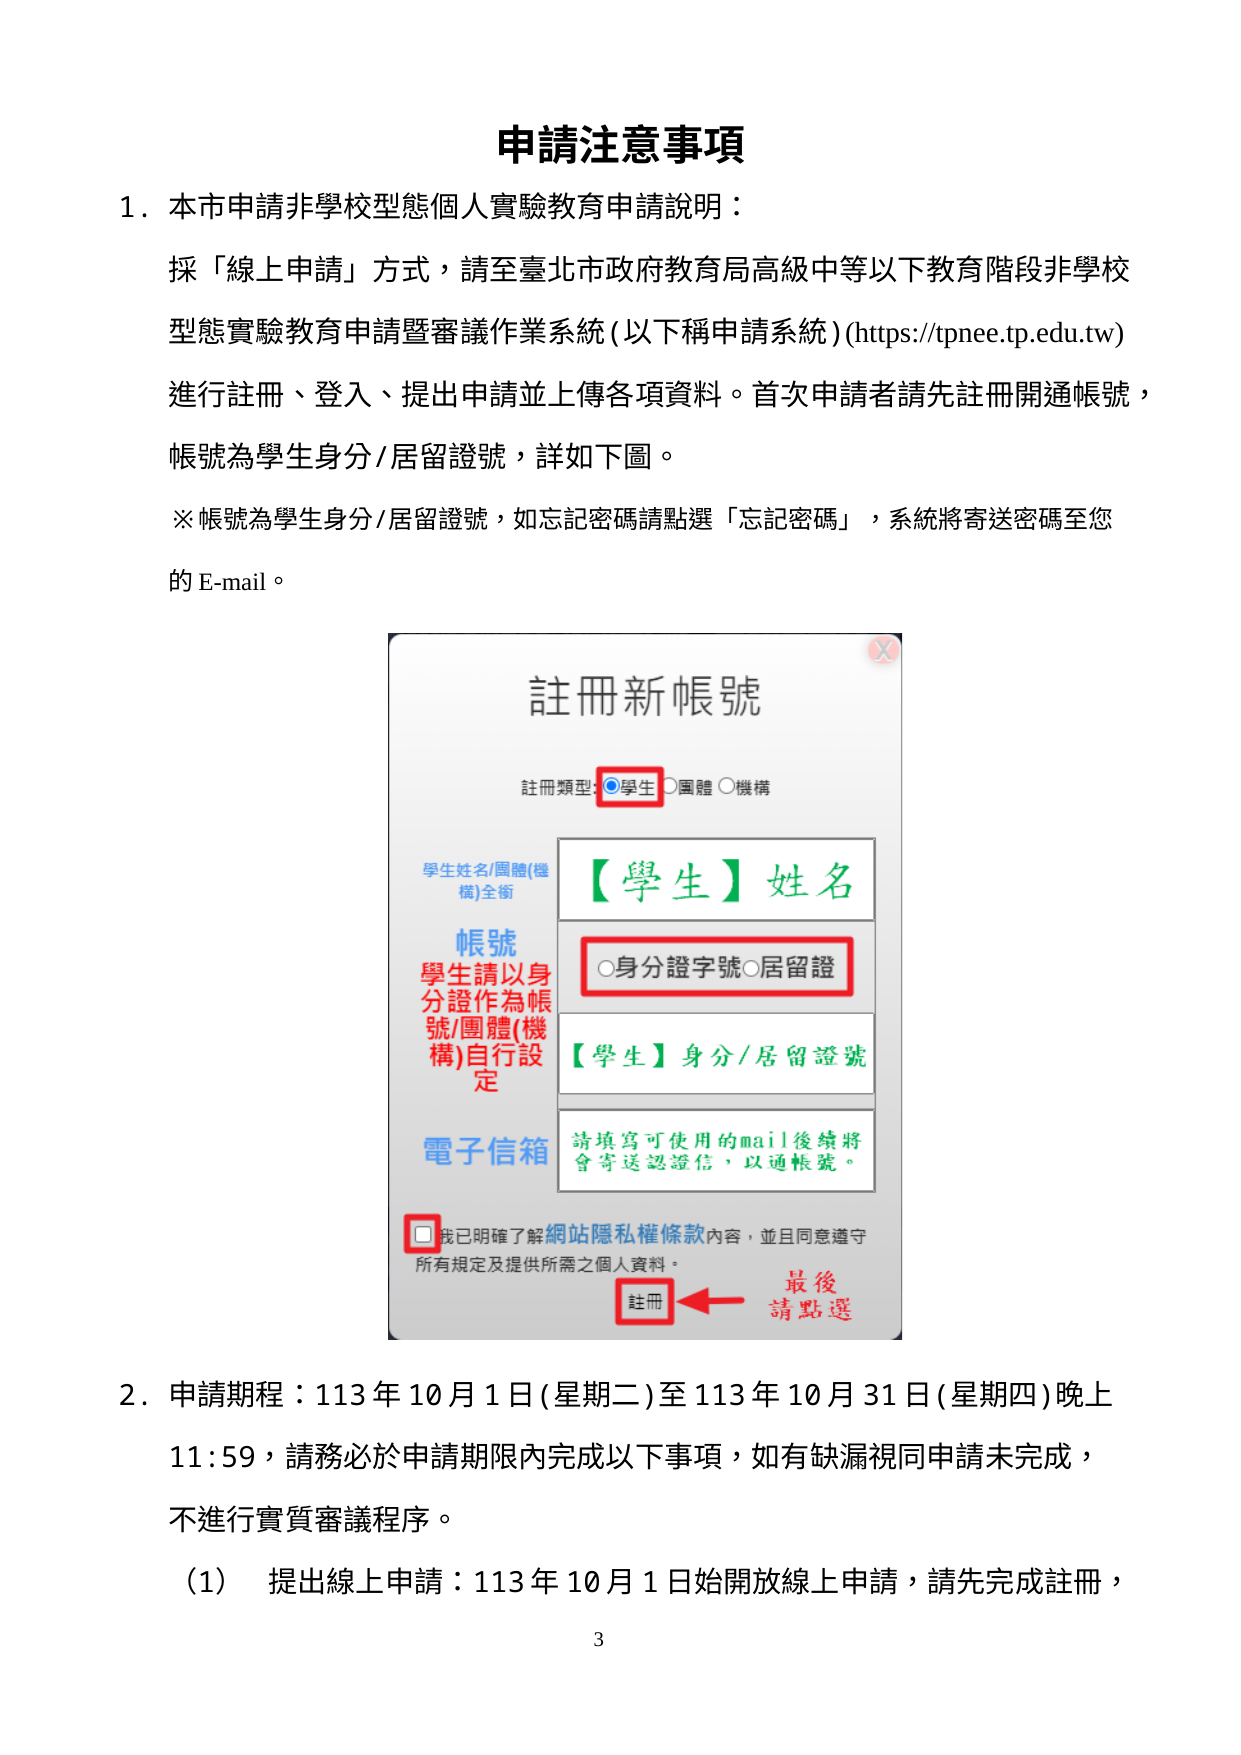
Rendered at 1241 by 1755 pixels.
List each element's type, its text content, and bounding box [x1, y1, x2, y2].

list 本市申請非學校型態個人實驗教育申請說明： [118, 163, 1122, 226]
text 申請注意事項 [118, 101, 1122, 163]
list 申請期程：113年10月1日(星期二)至113年10月31日(星期四)晚上11:59，請務必於申請期限內完成以下事項，如有缺漏視同申請未完成，不進行實質審議程序。 [118, 1351, 1122, 1538]
text 採「線上申請」方式，請至臺北市政府教育局高級中等以下教育階段非學校型態實驗教育申請暨審議作業系統(以下稱申請系統)(https://tpnee.tp.edu.tw)進行註冊、登入、提出申請並上傳各項資料。首次申請者請先註冊開通帳號，帳號為學生身分/居留證號，詳如下圖。 [168, 226, 1152, 476]
list 提出線上申請：113年10月1日始開放線上申請，請先完成註冊，並於電子郵件開通帳號後登入申請系統，點選「我要申請」，選擇「國中」教育階段，線上填寫基本資料建置，提出申請。 [168, 1538, 1122, 1601]
text ※帳號為學生身分/居留證號，如忘記密碼請點選「忘記密碼」，系統將寄送密碼至您的E-mail。 [168, 476, 1122, 601]
